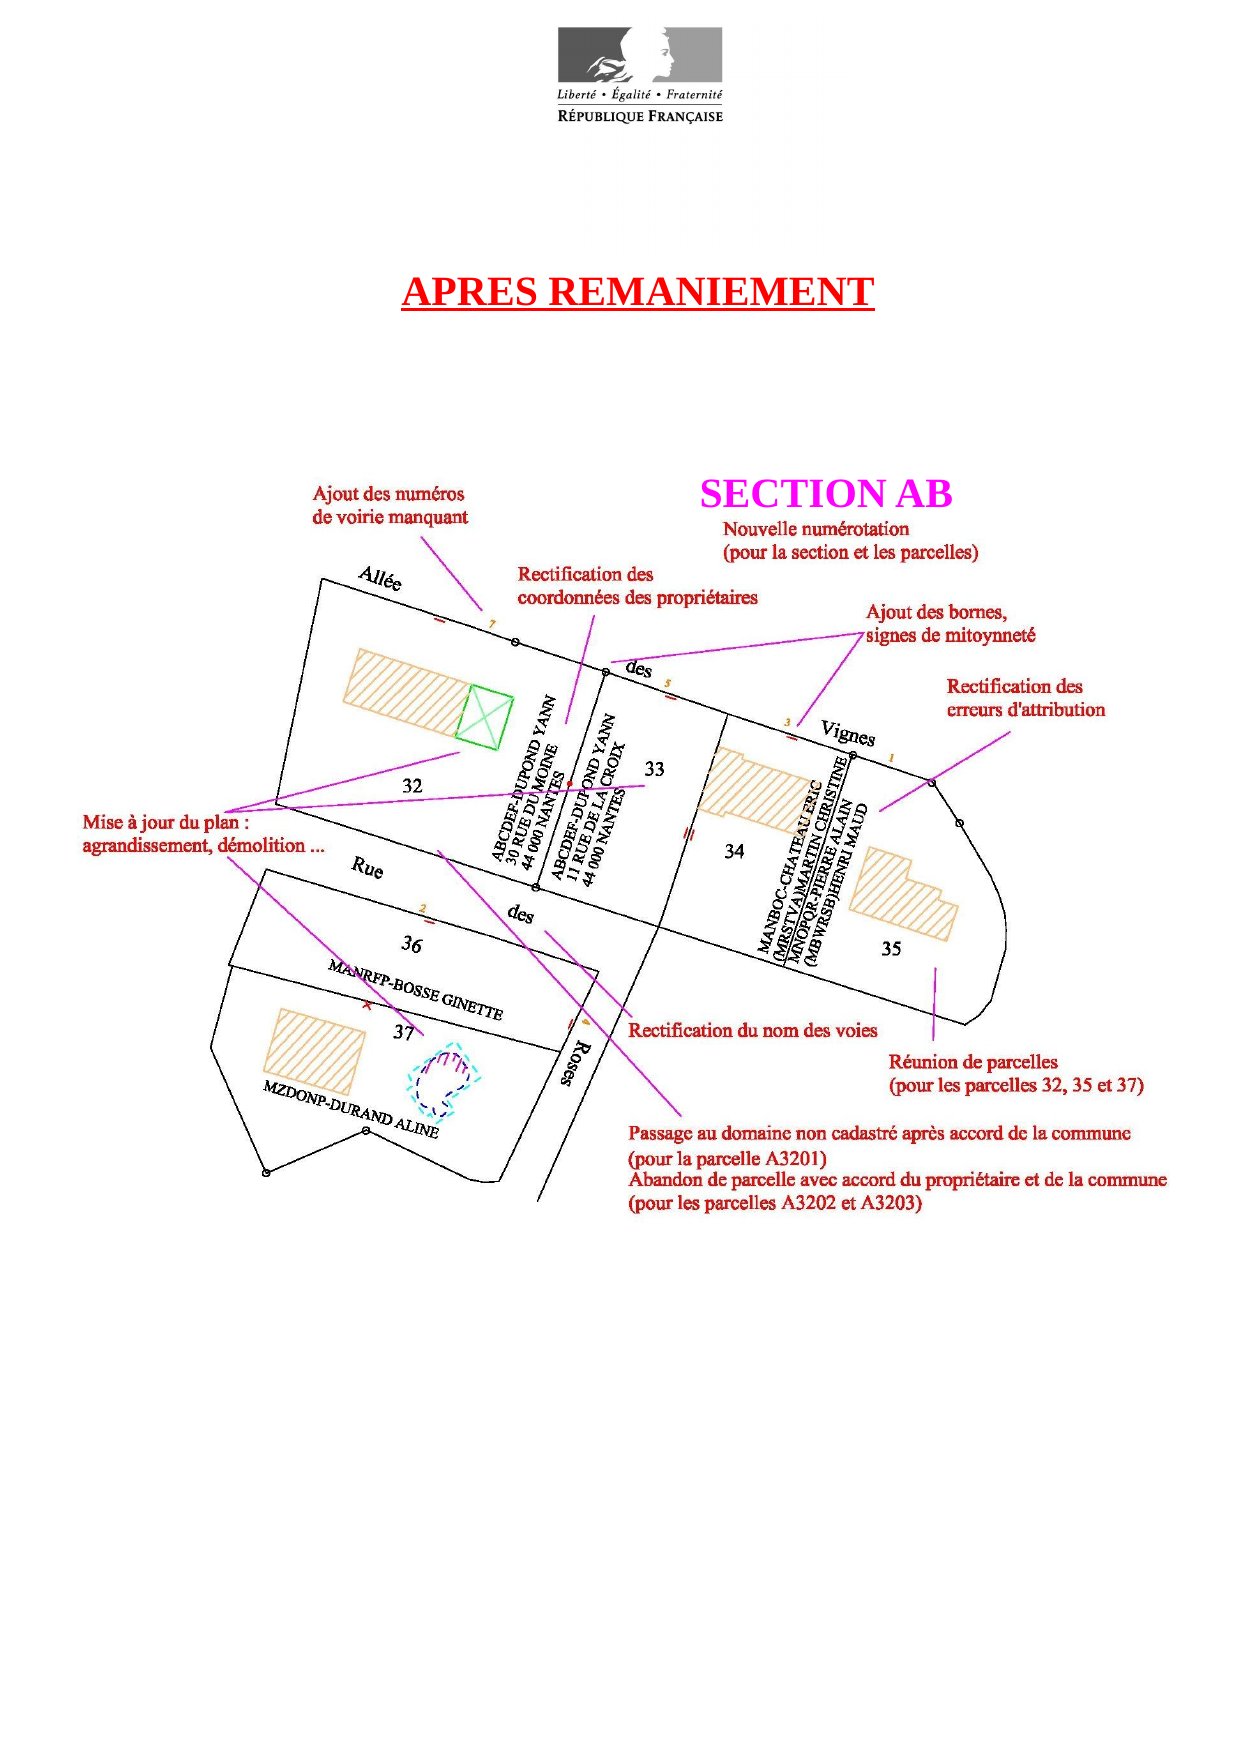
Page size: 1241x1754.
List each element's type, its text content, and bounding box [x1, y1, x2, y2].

text SECTION AB [699, 469, 986, 510]
text APRES REMANIEMENT [77, 267, 1199, 315]
